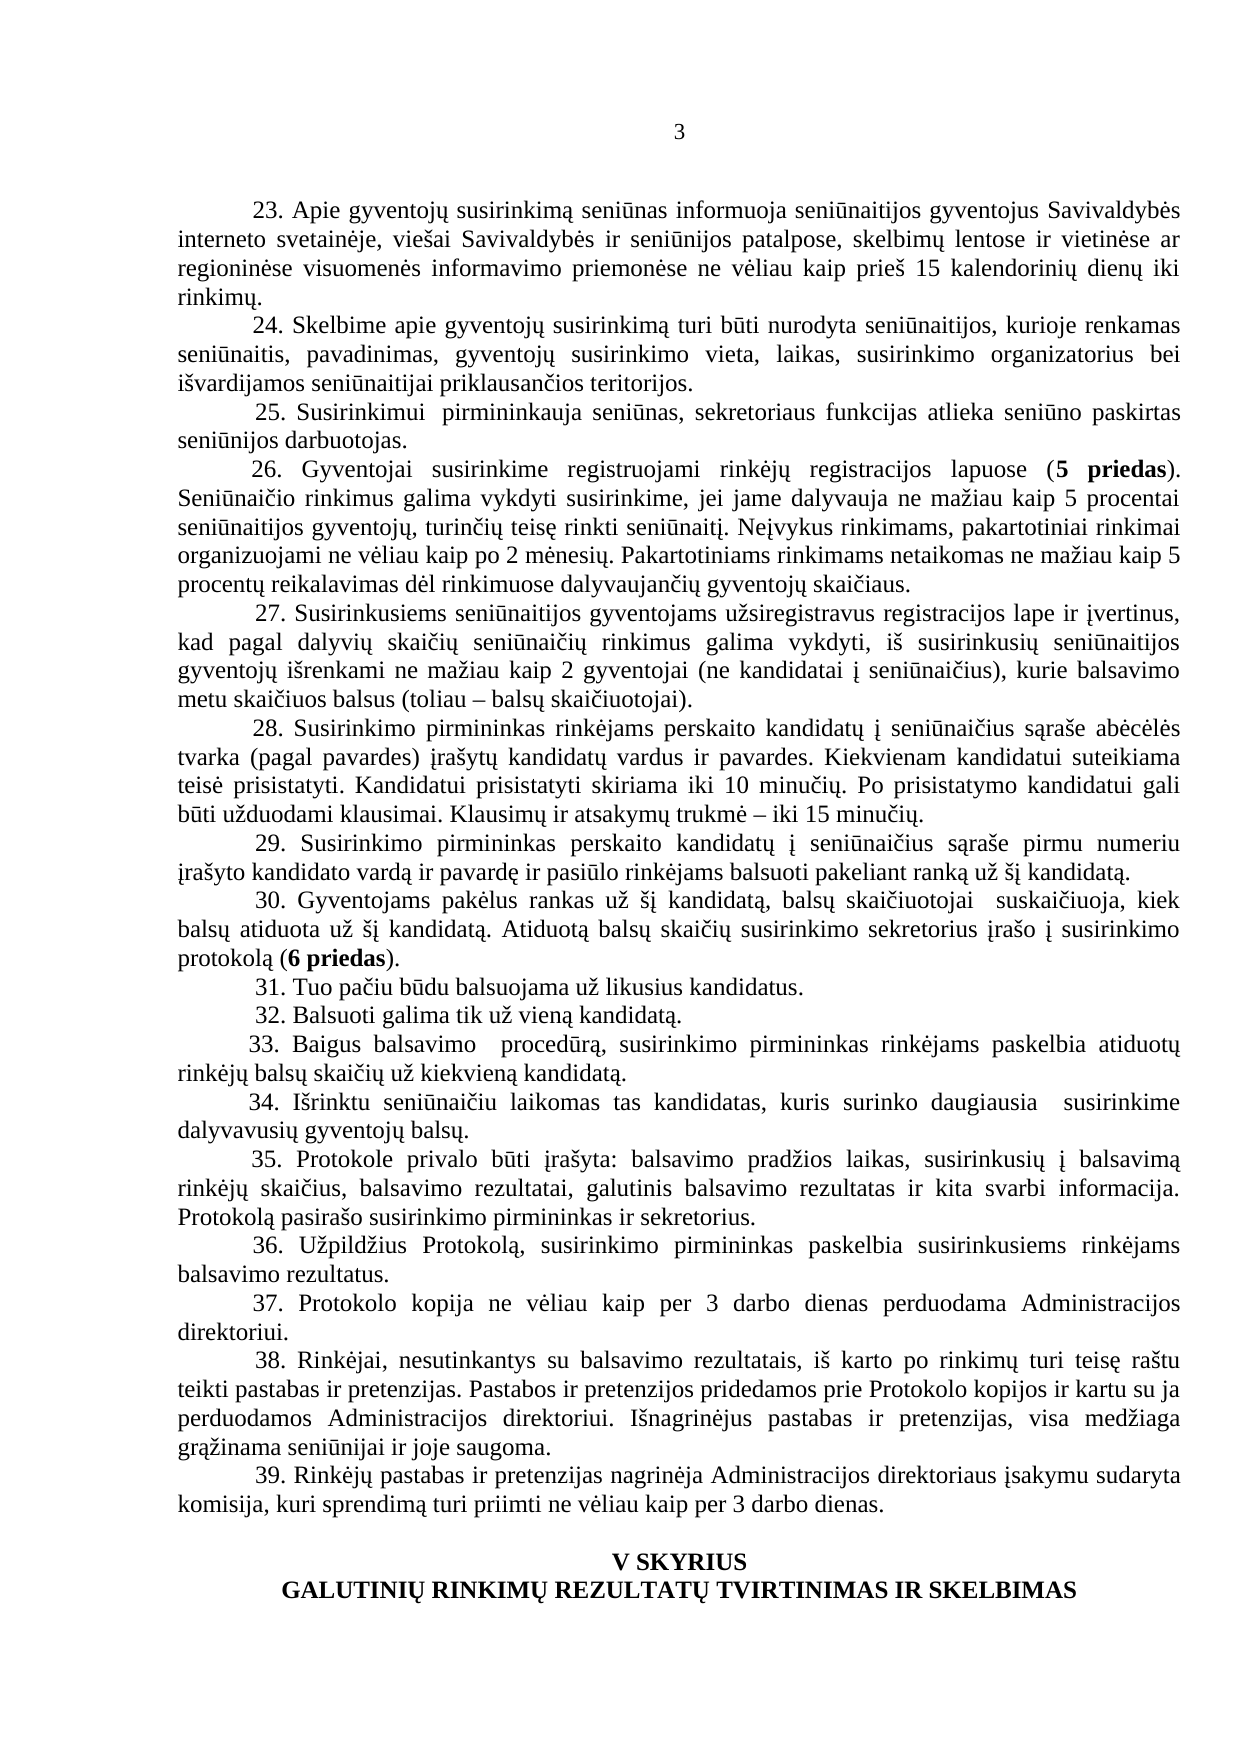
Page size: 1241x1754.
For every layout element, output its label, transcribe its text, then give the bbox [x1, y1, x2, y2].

text 39. Rinkėjų pastabas ir pretenzijas nagrinėja Administracijos direktoriaus įsakymu sudaryta komisija, kuri sprendimą turi priimti ne vėliau kaip per 3 darbo dienas. [177, 1461, 1181, 1518]
text 27. Susirinkusiems seniūnaitijos gyventojams užsiregistravus registracijos lape ir įvertinus, kad pagal dalyvių skaičių seniūnaičių rinkimus galima vykdyti, iš susirinkusių seniūnaitijos gyventojų išrenkami ne mažiau kaip 2 gyventojai (ne kandidatai į seniūnaičius), kurie balsavimo metu skaičiuos balsus (toliau – balsų skaičiuotojai). [177, 598, 1181, 713]
text 37. Protokolo kopija ne vėliau kaip per 3 darbo dienas perduodama Administracijos direktoriui. [177, 1288, 1181, 1346]
text 29. Susirinkimo pirmininkas perskaito kandidatų į seniūnaičius sąraše pirmu numeriu įrašyto kandidato vardą ir pavardę ir pasiūlo rinkėjams balsuoti pakeliant ranką už šį kandidatą. [177, 828, 1181, 886]
text 35. Protokole privalo būti įrašyta: balsavimo pradžios laikas, susirinkusių į balsavimą rinkėjų skaičius, balsavimo rezultatai, galutinis balsavimo rezultatas ir kita svarbi informacija. Protokolą pasirašo susirinkimo pirmininkas ir sekretorius. [177, 1144, 1181, 1231]
text 38. Rinkėjai, nesutinkantys su balsavimo rezultatais, iš karto po rinkimų turi teisę raštu teikti pastabas ir pretenzijas. Pastabos ir pretenzijos pridedamos prie Protokolo kopijos ir kartu su ja perduodamos Administracijos direktoriui. Išnagrinėjus pastabas ir pretenzijas, visa medžiaga grąžinama seniūnijai ir joje saugoma. [177, 1346, 1181, 1461]
text 25. Susirinkimui pirmininkauja seniūnas, sekretoriaus funkcijas atlieka seniūno paskirtas seniūnijos darbuotojas. [177, 397, 1181, 454]
text 32. Balsuoti galima tik už vieną kandidatą. [177, 1001, 1181, 1029]
text 28. Susirinkimo pirmininkas rinkėjams perskaito kandidatų į seniūnaičius sąraše abėcėlės tvarka (pagal pavardes) įrašytų kandidatų vardus ir pavardes. Kiekvienam kandidatui suteikiama teisė prisistatyti. Kandidatui prisistatyti skiriama iki 10 minučių. Po prisistatymo kandidatui gali būti užduodami klausimai. Klausimų ir atsakymų trukmė – iki 15 minučių. [177, 713, 1181, 828]
text 30. Gyventojams pakėlus rankas už šį kandidatą, balsų skaičiuotojai suskaičiuoja, kiek balsų atiduota už šį kandidatą. Atiduotą balsų skaičių susirinkimo sekretorius įrašo į susirinkimo protokolą (6 priedas). [177, 886, 1181, 972]
text 34. Išrinktu seniūnaičiu laikomas tas kandidatas, kuris surinko daugiausia susirinkime dalyvavusių gyventojų balsų. [177, 1087, 1181, 1144]
text 24. Skelbime apie gyventojų susirinkimą turi būti nurodyta seniūnaitijos, kurioje renkamas seniūnaitis, pavadinimas, gyventojų susirinkimo vieta, laikas, susirinkimo organizatorius bei išvardijamos seniūnaitijai priklausančios teritorijos. [177, 311, 1181, 397]
text 36. Užpildžius Protokolą, susirinkimo pirmininkas paskelbia susirinkusiems rinkėjams balsavimo rezultatus. [177, 1231, 1181, 1288]
text V SKYRIUS [177, 1547, 1181, 1576]
text 33. Baigus balsavimo procedūrą, susirinkimo pirmininkas rinkėjams paskelbia atiduotų rinkėjų balsų skaičių už kiekvieną kandidatą. [177, 1029, 1181, 1087]
text 26. Gyventojai susirinkime registruojami rinkėjų registracijos lapuose (5 priedas). Seniūnaičio rinkimus galima vykdyti susirinkime, jei jame dalyvauja ne mažiau kaip 5 procentai seniūnaitijos gyventojų, turinčių teisę rinkti seniūnaitį. Neįvykus rinkimams, pakartotiniai rinkimai organizuojami ne vėliau kaip po 2 mėnesių. Pakartotiniams rinkimams netaikomas ne mažiau kaip 5 procentų reikalavimas dėl rinkimuose dalyvaujančių gyventojų skaičiaus. [177, 454, 1181, 598]
text GALUTINIŲ RINKIMŲ REZULTATŲ TVIRTINIMAS IR SKELBIMAS [177, 1576, 1181, 1604]
text 23. Apie gyventojų susirinkimą seniūnas informuoja seniūnaitijos gyventojus Savivaldybės interneto svetainėje, viešai Savivaldybės ir seniūnijos patalpose, skelbimų lentose ir vietinėse ar regioninėse visuomenės informavimo priemonėse ne vėliau kaip prieš 15 kalendorinių dienų iki rinkimų. [177, 196, 1181, 311]
text 31. Tuo pačiu būdu balsuojama už likusius kandidatus. [177, 972, 1181, 1001]
